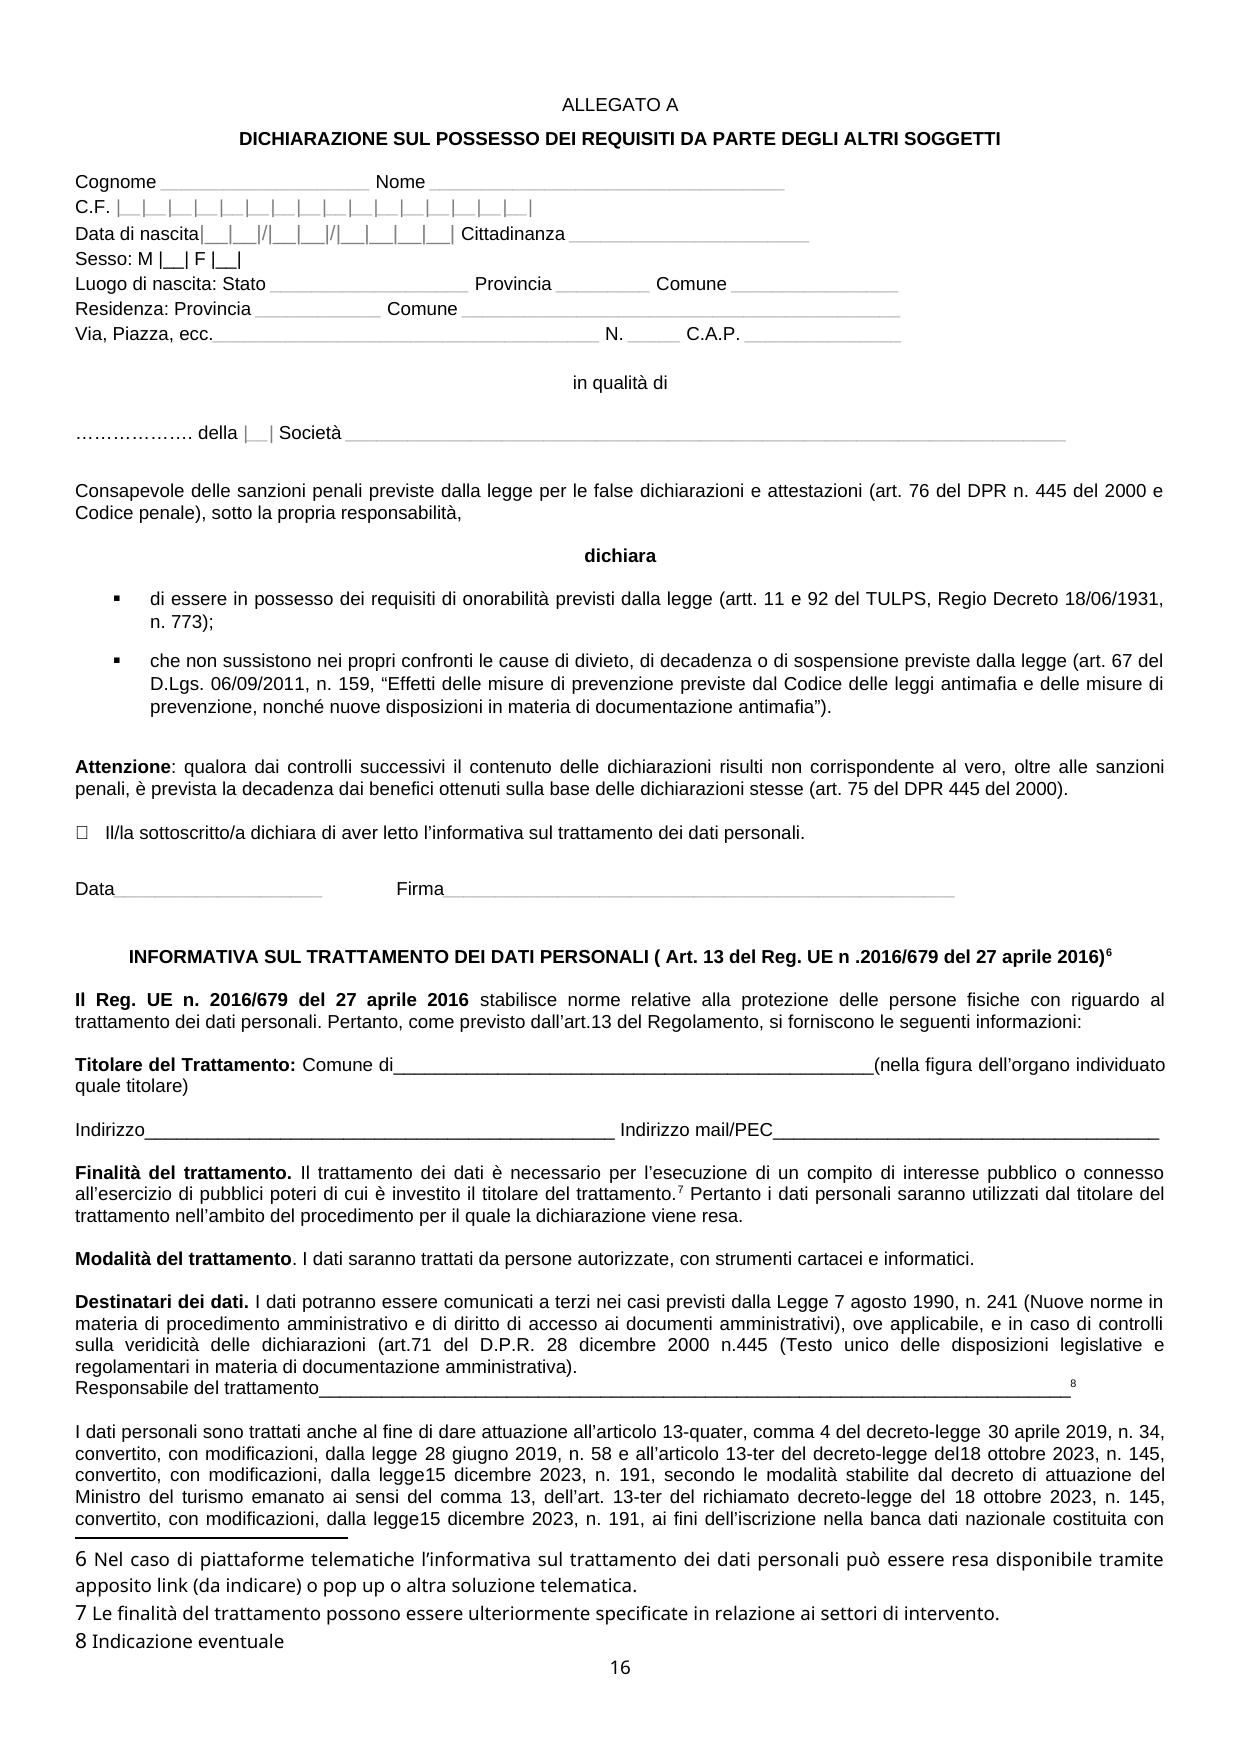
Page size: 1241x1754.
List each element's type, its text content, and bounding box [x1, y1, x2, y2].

text ALLEGATO A [75, 94, 1165, 115]
text Nel caso di piattaforme telematiche l’informativa sul trattamento dei dati personali può essere resa disponibile tramite apposito link (da indicare) o pop up o altra soluzione telematica. [75, 1544, 1165, 1598]
text  Il/la sottoscritto/a dichiara di aver letto l’informativa sul trattamento dei dati personali. [75, 822, 1165, 844]
text Data di nascita|__|__|/|__|__|/|__|__|__|__| Cittadinanza _______________________ [75, 220, 1165, 244]
text Via, Piazza, ecc._____________________________________ N. _____ C.A.P. _______________ [75, 322, 1165, 344]
text Attenzione: qualora dai controlli successivi il contenuto delle dichiarazioni risulti non corrispondente al vero, oltre alle sanzioni penali, è prevista la decadenza dai benefici ottenuti sulla base delle dichiarazioni stesse (art. 75 del DPR 445 del 2000). [75, 756, 1165, 799]
text in qualità di [75, 372, 1165, 393]
text Il Reg. UE n. 2016/679 del 27 aprile 2016 stabilisce norme relative alla protezione delle persone fisiche con riguardo al trattamento dei dati personali. Pertanto, come previsto dall’art.13 del Regolamento, si forniscono le seguenti informazioni: [75, 989, 1165, 1032]
list di essere in possesso dei requisiti di onorabilità previsti dalla legge (artt. 11 e 92 del TULPS, Regio Decreto 18/06/1931, n. 773); [112, 588, 1165, 632]
list che non sussistono nei propri confronti le cause di divieto, di decadenza o di sospensione previste dalla legge (art. 67 del D.Lgs. 06/09/2011, n. 159, “Effetti delle misure di prevenzione previste dal Codice delle leggi antimafia e delle misure di prevenzione, nonché nuove disposizioni in materia di documentazione antimafia”). [112, 650, 1165, 717]
text Indicazione eventuale [75, 1626, 1165, 1655]
text C.F. |__|__|__|__|__|__|__|__|__|__|__|__|__|__|__|__| [75, 196, 1165, 217]
text Finalità del trattamento. Il trattamento dei dati è necessario per l’esecuzione di un compito di interesse pubblico o connesso all’esercizio di pubblici poteri di cui è investito il titolare del trattamento. Pertanto i dati personali saranno utilizzati dal titolare del trattamento nell’ambito del procedimento per il quale la dichiarazione viene resa. [75, 1161, 1165, 1226]
text I dati personali sono trattati anche al fine di dare attuazione all’articolo 13-quater, comma 4 del decreto-legge 30 aprile 2019, n. 34, convertito, con modificazioni, dalla legge 28 giugno 2019, n. 58 e all’articolo 13-ter del decreto-legge del18 ottobre 2023, n. 145, convertito, con modificazioni, dalla legge15 dicembre 2023, n. 191, secondo le modalità stabilite dal decreto di attuazione del Ministro del turismo emanato ai sensi del comma 13, dell’art. 13-ter del richiamato decreto-legge del 18 ottobre 2023, n. 145, convertito, con modificazioni, dalla legge15 dicembre 2023, n. 191, ai fini dell’iscrizione nella banca dati nazionale costituita con [75, 1421, 1165, 1529]
text Le finalità del trattamento possono essere ulteriormente specificate in relazione ai settori di intervento. [75, 1598, 1165, 1626]
text Residenza: Provincia ____________ Comune __________________________________________ [75, 297, 1165, 319]
text Consapevole delle sanzioni penali previste dalla legge per le false dichiarazioni e attestazioni (art. 76 del DPR n. 445 del 2000 e Codice penale), sotto la propria responsabilità, [75, 480, 1165, 523]
text Data____________________ Firma_________________________________________________ [75, 878, 1165, 899]
text dichiara [75, 545, 1165, 567]
text DICHIARAZIONE SUL POSSESSO DEI REQUISITI DA PARTE DEGLI ALTRI SOGGETTI [75, 128, 1165, 149]
text Responsabile del trattamento________________________________________________________________________ [75, 1377, 1165, 1399]
text Modalità del trattamento. I dati saranno trattati da persone autorizzate, con strumenti cartacei e informatici. [75, 1248, 1165, 1269]
text Luogo di nascita: Stato ___________________ Provincia _________ Comune ________________ [75, 273, 1165, 294]
text ………………. della |__| Società _____________________________________________________________________ [75, 421, 1165, 443]
text Indirizzo_____________________________________________ Indirizzo mail/PEC_____________________________________ [75, 1118, 1165, 1140]
text Destinatari dei dati. I dati potranno essere comunicati a terzi nei casi previsti dalla Legge 7 agosto 1990, n. 241 (Nuove norme in materia di procedimento amministrativo e di diritto di accesso ai documenti amministrativi), ove applicabile, e in caso di controlli sulla veridicità delle dichiarazioni (art.71 del D.P.R. 28 dicembre 2000 n.445 (Testo unico delle disposizioni legislative e regolamentari in materia di documentazione amministrativa). [75, 1291, 1165, 1377]
text Titolare del Trattamento: Comune di______________________________________________(nella figura dell’organo individuato quale titolare) [75, 1054, 1165, 1097]
text INFORMATIVA SUL TRATTAMENTO DEI DATI PERSONALI ( Art. 13 del Reg. UE n .2016/679 del 27 aprile 2016) [75, 946, 1165, 967]
text Cognome ____________________ Nome __________________________________ [75, 171, 1165, 192]
text Sesso: M |__| F |__| [75, 248, 1165, 269]
